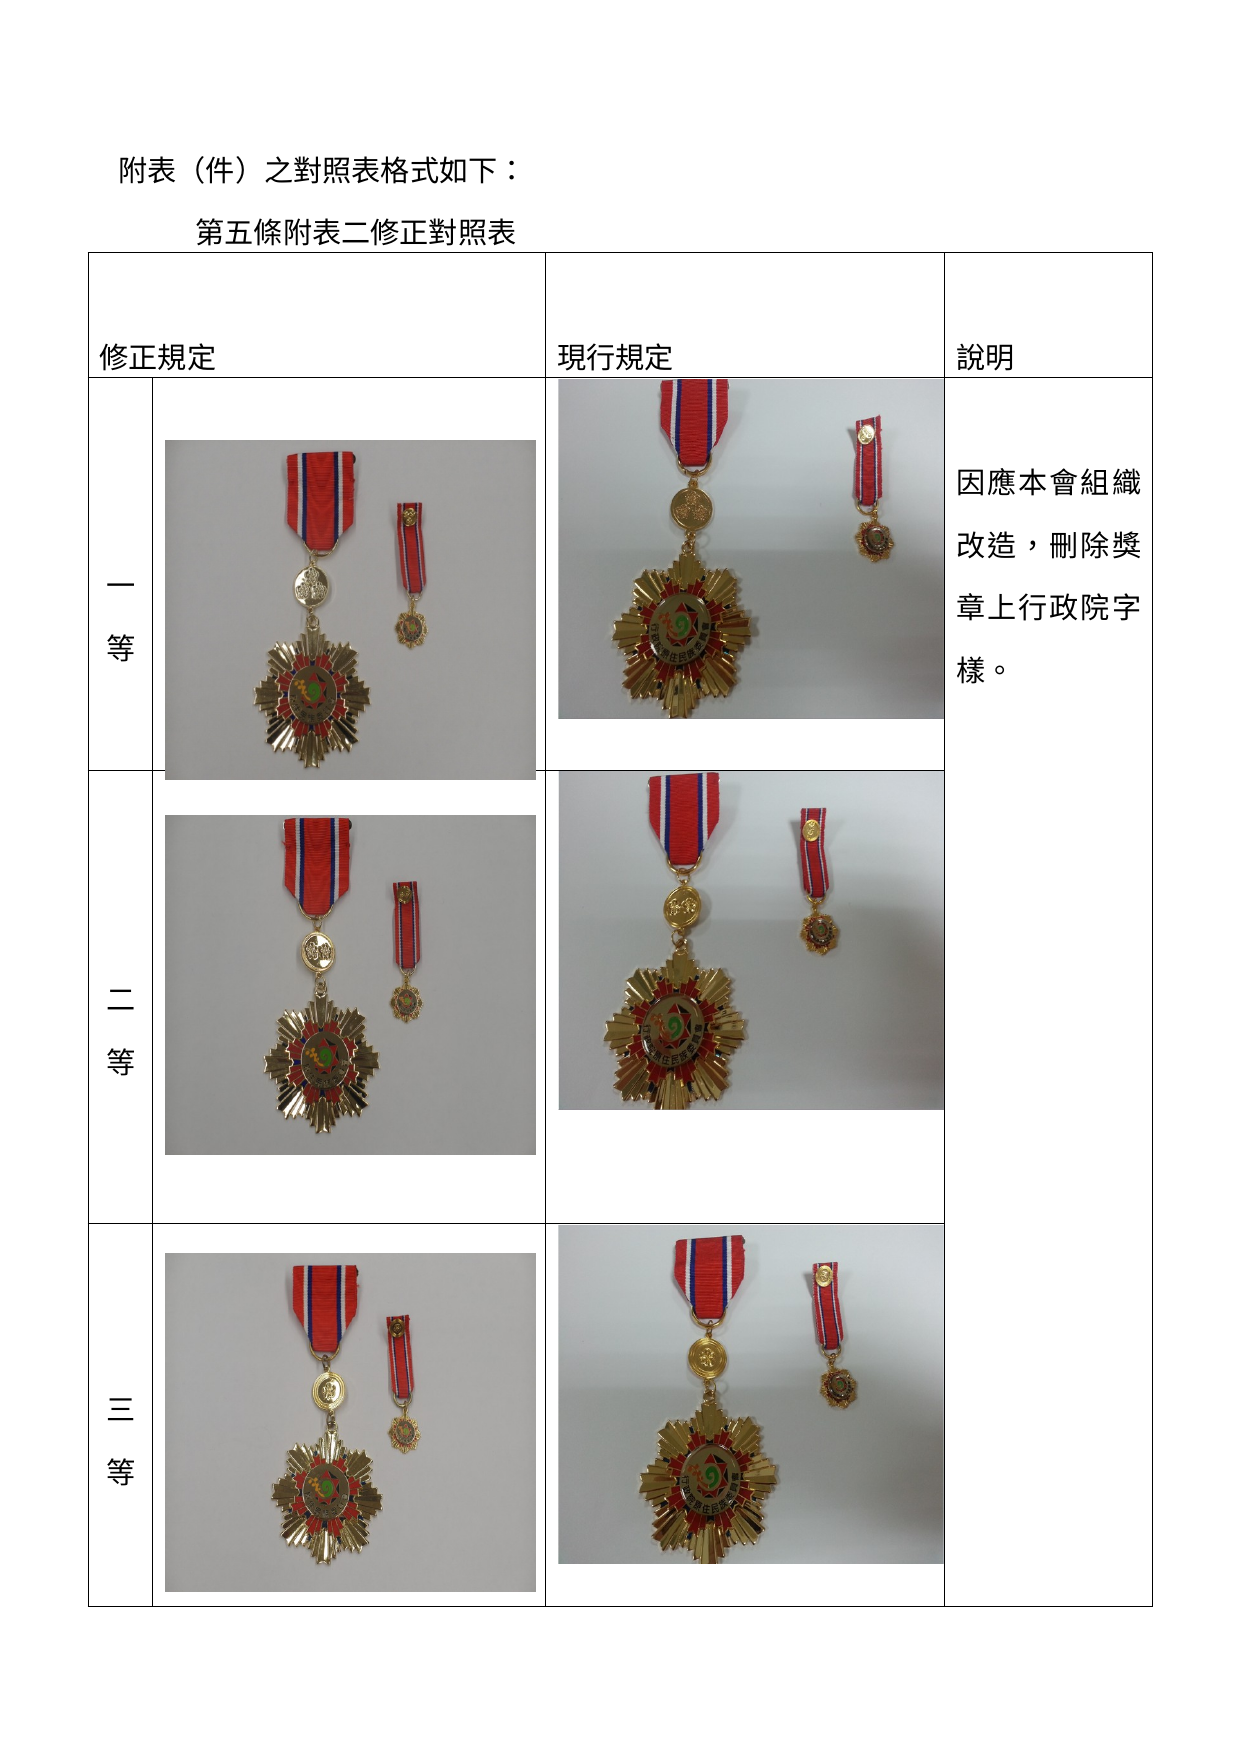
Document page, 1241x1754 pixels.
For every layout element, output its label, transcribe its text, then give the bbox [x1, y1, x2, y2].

table_cell [153, 378, 545, 770]
text 附表（件）之對照表格式如下： [118, 127, 1122, 189]
table_cell [153, 771, 545, 1223]
table_cell [546, 378, 944, 770]
table_header 說明 [945, 253, 1152, 377]
table_cell 一等 [89, 378, 152, 770]
table_cell [153, 1224, 545, 1606]
table_header 修正規定 [89, 253, 545, 377]
table_cell 二等 [89, 771, 152, 1223]
table_cell [546, 771, 944, 1223]
table_cell 因應本會組織改造，刪除獎章上行政院字樣。 [945, 378, 1152, 1606]
text 第五條附表二修正對照表 [118, 189, 1122, 252]
table_header 現行規定 [546, 253, 944, 377]
table_cell 三等 [89, 1224, 152, 1606]
table_cell [546, 1224, 944, 1606]
